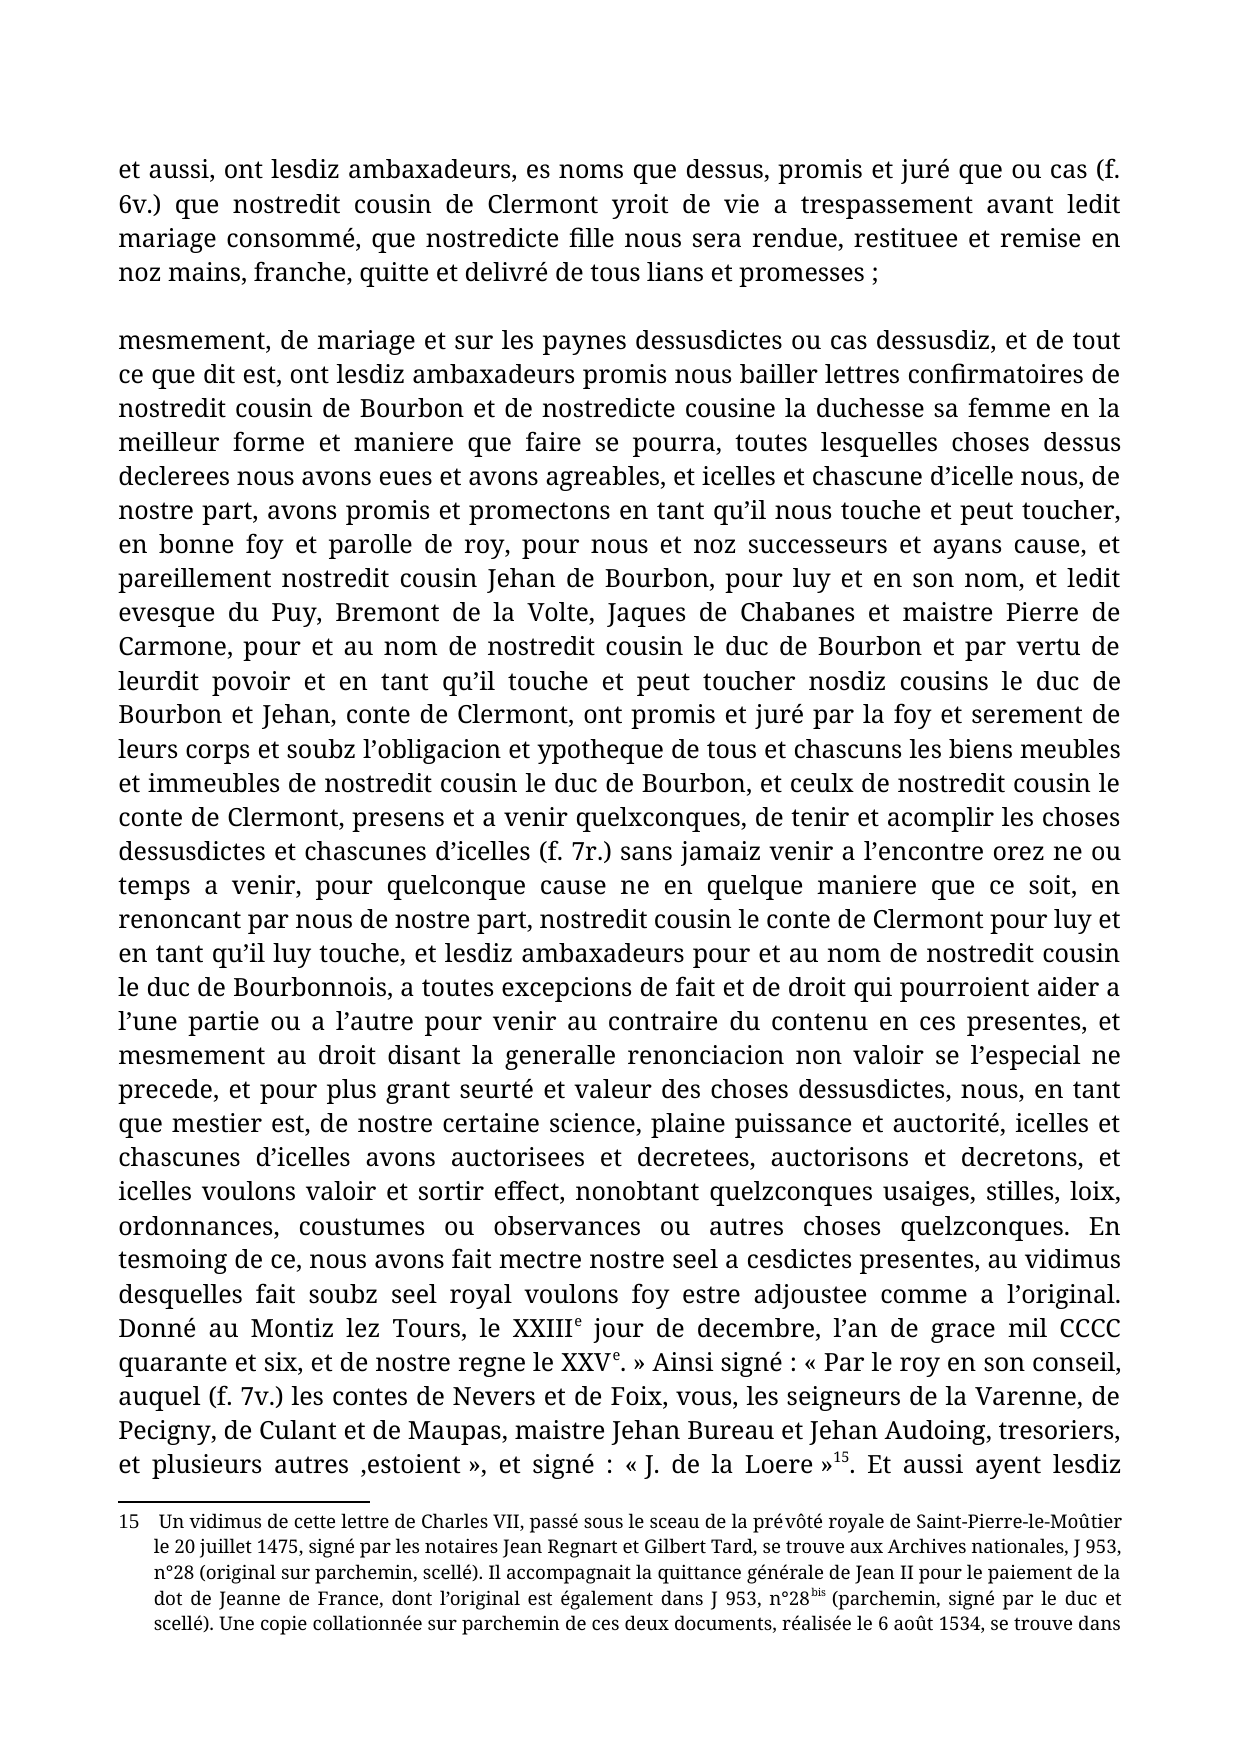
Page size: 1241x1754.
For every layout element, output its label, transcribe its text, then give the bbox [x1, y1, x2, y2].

text et aussi, ont lesdiz ambaxadeurs, es noms que dessus, promis et juré que ou cas (f. 6v.) que nostredit cousin de Clermont yroit de vie a trespassement avant ledit mariage consommé, que nostredicte fille nous sera rendue, restituee et remise en noz mains, franche, quitte et delivré de tous lians et promesses ; [118, 152, 1122, 288]
text Un vidimus de cette lettre de Charles VII, passé sous le sceau de la prévôté royale de Saint-Pierre-le-Moûtier le 20 juillet 1475, signé par les notaires Jean Regnart et Gilbert Tard, se trouve aux Archives nationales, J 953, n°28 (original sur parchemin, scellé). Il accompagnait la quittance générale de Jean II pour le paiement de la dot de Jeanne de France, dont l’original est également dans J 953, n°28bis (parchemin, signé par le duc et scellé). Une copie collationnée sur parchemin de ces deux documents, réalisée le 6 août 1534, se trouve dans [118, 1508, 1122, 1636]
text mesmement, de mariage et sur les paynes dessusdictes ou cas dessusdiz, et de tout ce que dit est, ont lesdiz ambaxadeurs promis nous bailler lettres confirmatoires de nostredit cousin de Bourbon et de nostredicte cousine la duchesse sa femme en la meilleur forme et maniere que faire se pourra, toutes lesquelles choses dessus declerees nous avons eues et avons agreables, et icelles et chascune d’icelle nous, de nostre part, avons promis et promectons en tant qu’il nous touche et peut toucher, en bonne foy et parolle de roy, pour nous et noz successeurs et ayans cause, et pareillement nostredit cousin Jehan de Bourbon, pour luy et en son nom, et ledit evesque du Puy, Bremont de la Volte, Jaques de Chabanes et maistre Pierre de Carmone, pour et au nom de nostredit cousin le duc de Bourbon et par vertu de leurdit povoir et en tant qu’il touche et peut toucher nosdiz cousins le duc de Bourbon et Jehan, conte de Clermont, ont promis et juré par la foy et serement de leurs corps et soubz l’obligacion et ypotheque de tous et chascuns les biens meubles et immeubles de nostredit cousin le duc de Bourbon, et ceulx de nostredit cousin le conte de Clermont, presens et a venir quelxconques, de tenir et acomplir les choses dessusdictes et chascunes d’icelles (f. 7r.) sans jamaiz venir a l’encontre orez ne ou temps a venir, pour quelconque cause ne en quelque maniere que ce soit, en renoncant par nous de nostre part, nostredit cousin le conte de Clermont pour luy et en tant qu’il luy touche, et lesdiz ambaxadeurs pour et au nom de nostredit cousin le duc de Bourbonnois, a toutes excepcions de fait et de droit qui pourroient aider a l’une partie ou a l’autre pour venir au contraire du contenu en ces presentes, et mesmement au droit disant la generalle renonciacion non valoir se l’especial ne precede, et pour plus grant seurté et valeur des choses dessusdictes, nous, en tant que mestier est, de nostre certaine science, plaine puissance et auctorité, icelles et chascunes d’icelles avons auctorisees et decretees, auctorisons et decretons, et icelles voulons valoir et sortir effect, nonobtant quelzconques usaiges, stilles, loix, ordonnances, coustumes ou observances ou autres choses quelzconques. En tesmoing de ce, nous avons fait mectre nostre seel a cesdictes presentes, au vidimus desquelles fait soubz seel royal voulons foy estre adjoustee comme a l’original. Donné au Montiz lez Tours, le XXIIIe jour de decembre, l’an de grace mil CCCC quarante et six, et de nostre regne le XXVe. » Ainsi signé : « Par le roy en son conseil, auquel (f. 7v.) les contes de Nevers et de Foix, vous, les seigneurs de la Varenne, de Pecigny, de Culant et de Maupas, maistre Jehan Bureau et Jehan Audoing, tresoriers, et plusieurs autres ,estoient », et signé : « J. de la Loere ». Et aussi ayent lesdiz [118, 322, 1122, 1481]
